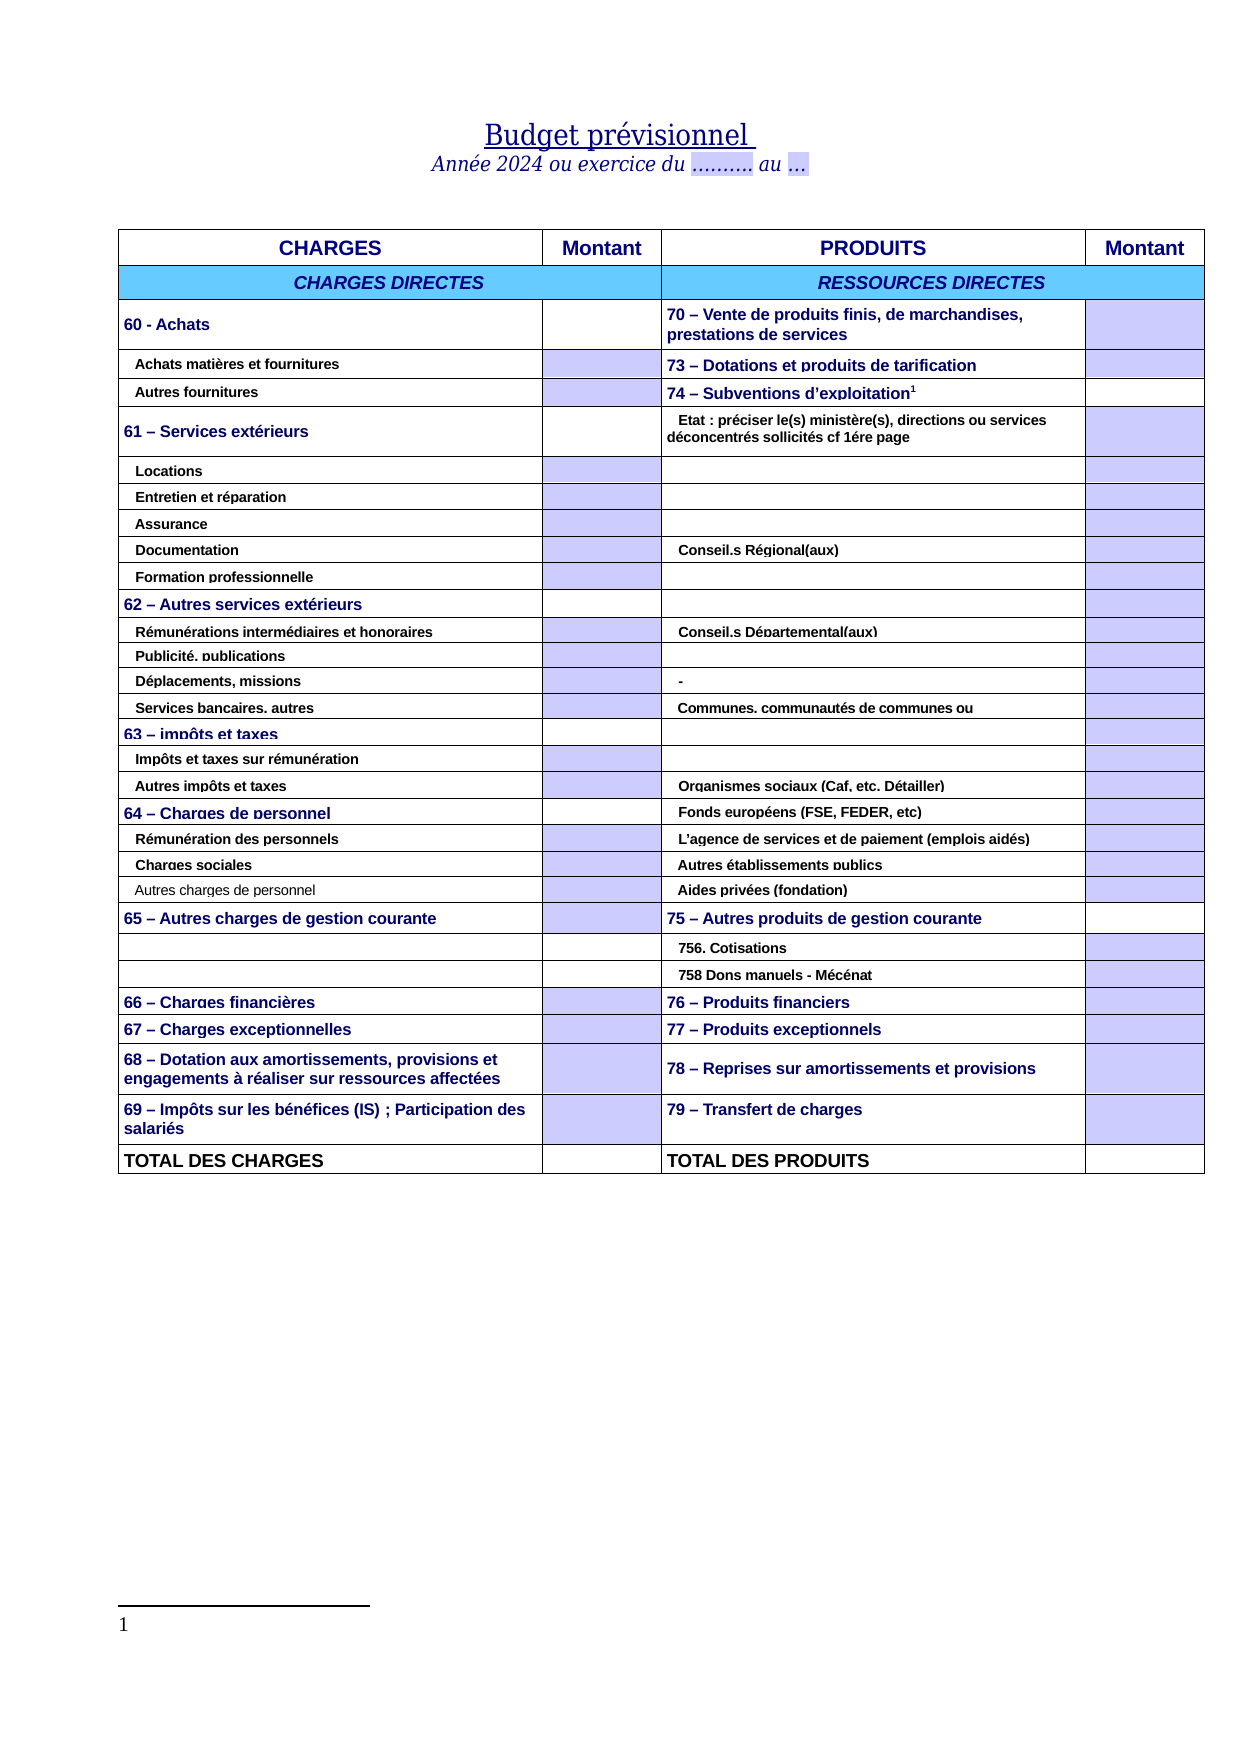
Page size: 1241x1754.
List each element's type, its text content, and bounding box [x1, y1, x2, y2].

text Budget prévisionnel [118, 118, 1122, 152]
table_cell [543, 590, 661, 617]
table_cell 65 – Autres charges de gestion courante [119, 903, 542, 933]
table_cell 76 – Produits financiers [662, 988, 1085, 1014]
table_cell [1086, 852, 1204, 876]
table_cell [543, 961, 661, 987]
table_cell [543, 746, 661, 771]
table_cell [543, 537, 661, 562]
table_cell [1086, 799, 1204, 824]
table_cell RESSOURCES DIRECTES [662, 266, 1204, 299]
table_cell [1086, 746, 1204, 771]
table_cell 61 – Services extérieurs [119, 407, 542, 456]
table_cell [543, 1145, 661, 1173]
table_cell Déplacements, missions [119, 668, 542, 693]
table_cell [1086, 537, 1204, 562]
table_cell [1086, 668, 1204, 693]
table_cell Aides privées (fondation) [662, 877, 1085, 902]
table_cell [119, 934, 542, 960]
table_cell 69 – Impôts sur les bénéfices (IS) ; Participation des salariés [119, 1095, 542, 1144]
table_cell Formation professionnelle [119, 563, 542, 589]
table_cell 79 – Transfert de charges [662, 1095, 1085, 1144]
table_cell [543, 903, 661, 933]
table_cell Autres charges de personnel [119, 877, 542, 902]
table_cell Services bancaires, autres [119, 694, 542, 718]
table_cell [662, 590, 1085, 617]
table_cell 756. Cotisations [662, 934, 1085, 960]
table_cell [662, 457, 1085, 482]
table_cell Etat : préciser le(s) ministère(s), directions ou services déconcentrés sollicités cf 1ére page [662, 407, 1085, 456]
table_cell [1086, 457, 1204, 482]
table_cell [1086, 1044, 1204, 1093]
table_cell [1086, 379, 1204, 406]
table_cell [543, 407, 661, 456]
table_cell [543, 694, 661, 718]
table_cell [1086, 407, 1204, 456]
table_cell [1086, 719, 1204, 744]
table_header PRODUITS [662, 230, 1085, 265]
table_cell [1086, 590, 1204, 617]
table_cell Assurance [119, 510, 542, 536]
table_cell [543, 1095, 661, 1144]
table_cell Locations [119, 457, 542, 482]
table_cell 66 – Charges financières [119, 988, 542, 1014]
table_cell TOTAL DES CHARGES [119, 1145, 542, 1173]
table_cell [1086, 934, 1204, 960]
table_cell Autres impôts et taxes [119, 772, 542, 798]
table_cell 60 - Achats [119, 300, 542, 349]
table_cell Autres fournitures [119, 379, 542, 406]
table_cell Autres établissements publics [662, 852, 1085, 876]
table_cell [543, 300, 661, 349]
table_cell [662, 643, 1085, 667]
table_cell TOTAL DES PRODUITS [662, 1145, 1085, 1173]
table_cell Rémunération des personnels [119, 825, 542, 851]
table_cell [1086, 694, 1204, 718]
table_cell [1086, 618, 1204, 642]
table_cell 4820 [1086, 1145, 1204, 1173]
table_cell [1086, 903, 1204, 933]
table_cell [1086, 772, 1204, 798]
table_cell Fonds européens (FSE, FEDER, etc) [662, 799, 1085, 824]
table_cell [543, 772, 661, 798]
table_cell [662, 746, 1085, 771]
table_cell [1086, 877, 1204, 902]
table_cell [1086, 1095, 1204, 1144]
table_cell [1086, 300, 1204, 349]
table_cell [543, 1015, 661, 1043]
table_cell [1086, 510, 1204, 536]
table_cell [1086, 825, 1204, 851]
table_cell Entretien et réparation [119, 484, 542, 509]
table_cell Documentation [119, 537, 542, 562]
text Année 2024 ou exercice du ………. au … [118, 152, 1122, 176]
table_cell [119, 961, 542, 987]
table_cell [1086, 563, 1204, 589]
table_cell [543, 618, 661, 642]
table_cell [543, 852, 661, 876]
table_header Montant [1086, 230, 1204, 265]
table_cell Organismes sociaux (Caf, etc. Détailler) [662, 772, 1085, 798]
table_cell 73 – Dotations et produits de tarification [662, 350, 1085, 377]
table_cell 62 – Autres services extérieurs [119, 590, 542, 617]
table_cell [543, 668, 661, 693]
table_cell [543, 510, 661, 536]
table_cell 75 – Autres produits de gestion courante [662, 903, 1085, 933]
table_cell [1086, 643, 1204, 667]
table_cell [1086, 484, 1204, 509]
table_cell Achats matières et fournitures [119, 350, 542, 377]
table_cell Impôts et taxes sur rémunération [119, 746, 542, 771]
table_cell Communes, communautés de communes ou d’agglomérations : [662, 694, 1085, 718]
table_cell [543, 457, 661, 482]
table_cell 63 – impôts et taxes [119, 719, 542, 744]
table_cell [1086, 1015, 1204, 1043]
table_cell [543, 799, 661, 824]
table_cell [662, 484, 1085, 509]
table_cell [543, 484, 661, 509]
table_cell [1086, 961, 1204, 987]
table_cell [543, 350, 661, 377]
table_cell [662, 510, 1085, 536]
table_cell - [662, 668, 1085, 693]
table_cell [543, 379, 661, 406]
table_cell Conseil.s Régional(aux) [662, 537, 1085, 562]
table_cell L’agence de services et de paiement (emplois aidés) [662, 825, 1085, 851]
table_cell [543, 719, 661, 744]
table_cell Conseil.s Départemental(aux) [662, 618, 1085, 642]
table_cell [543, 988, 661, 1014]
table_cell Rémunérations intermédiaires et honoraires [119, 618, 542, 642]
table_cell 78 – Reprises sur amortissements et provisions [662, 1044, 1085, 1093]
table_header CHARGES [119, 230, 542, 265]
table_cell [1086, 988, 1204, 1014]
table_cell 70 – Vente de produits finis, de marchandises, prestations de services [662, 300, 1085, 349]
table_cell [1086, 350, 1204, 377]
table_cell 77 – Produits exceptionnels [662, 1015, 1085, 1043]
table_cell 67 – Charges exceptionnelles [119, 1015, 542, 1043]
table_cell [543, 825, 661, 851]
table_cell [662, 719, 1085, 744]
table_cell [662, 563, 1085, 589]
table_cell [543, 563, 661, 589]
table_cell Publicité, publications [119, 643, 542, 667]
table_cell 64 – Charges de personnel [119, 799, 542, 824]
table_header Montant [543, 230, 661, 265]
table_cell 68 – Dotation aux amortissements, provisions et engagements à réaliser sur ressources affectées [119, 1044, 542, 1093]
table_cell 74 – Subventions d’exploitation [662, 379, 1085, 406]
table_cell Charges sociales [119, 852, 542, 876]
table_cell [543, 877, 661, 902]
table_cell [543, 934, 661, 960]
table_cell [543, 643, 661, 667]
table_cell [543, 1044, 661, 1093]
table_cell 758 Dons manuels - Mécénat [662, 961, 1085, 987]
table_cell CHARGES DIRECTES [119, 266, 661, 299]
